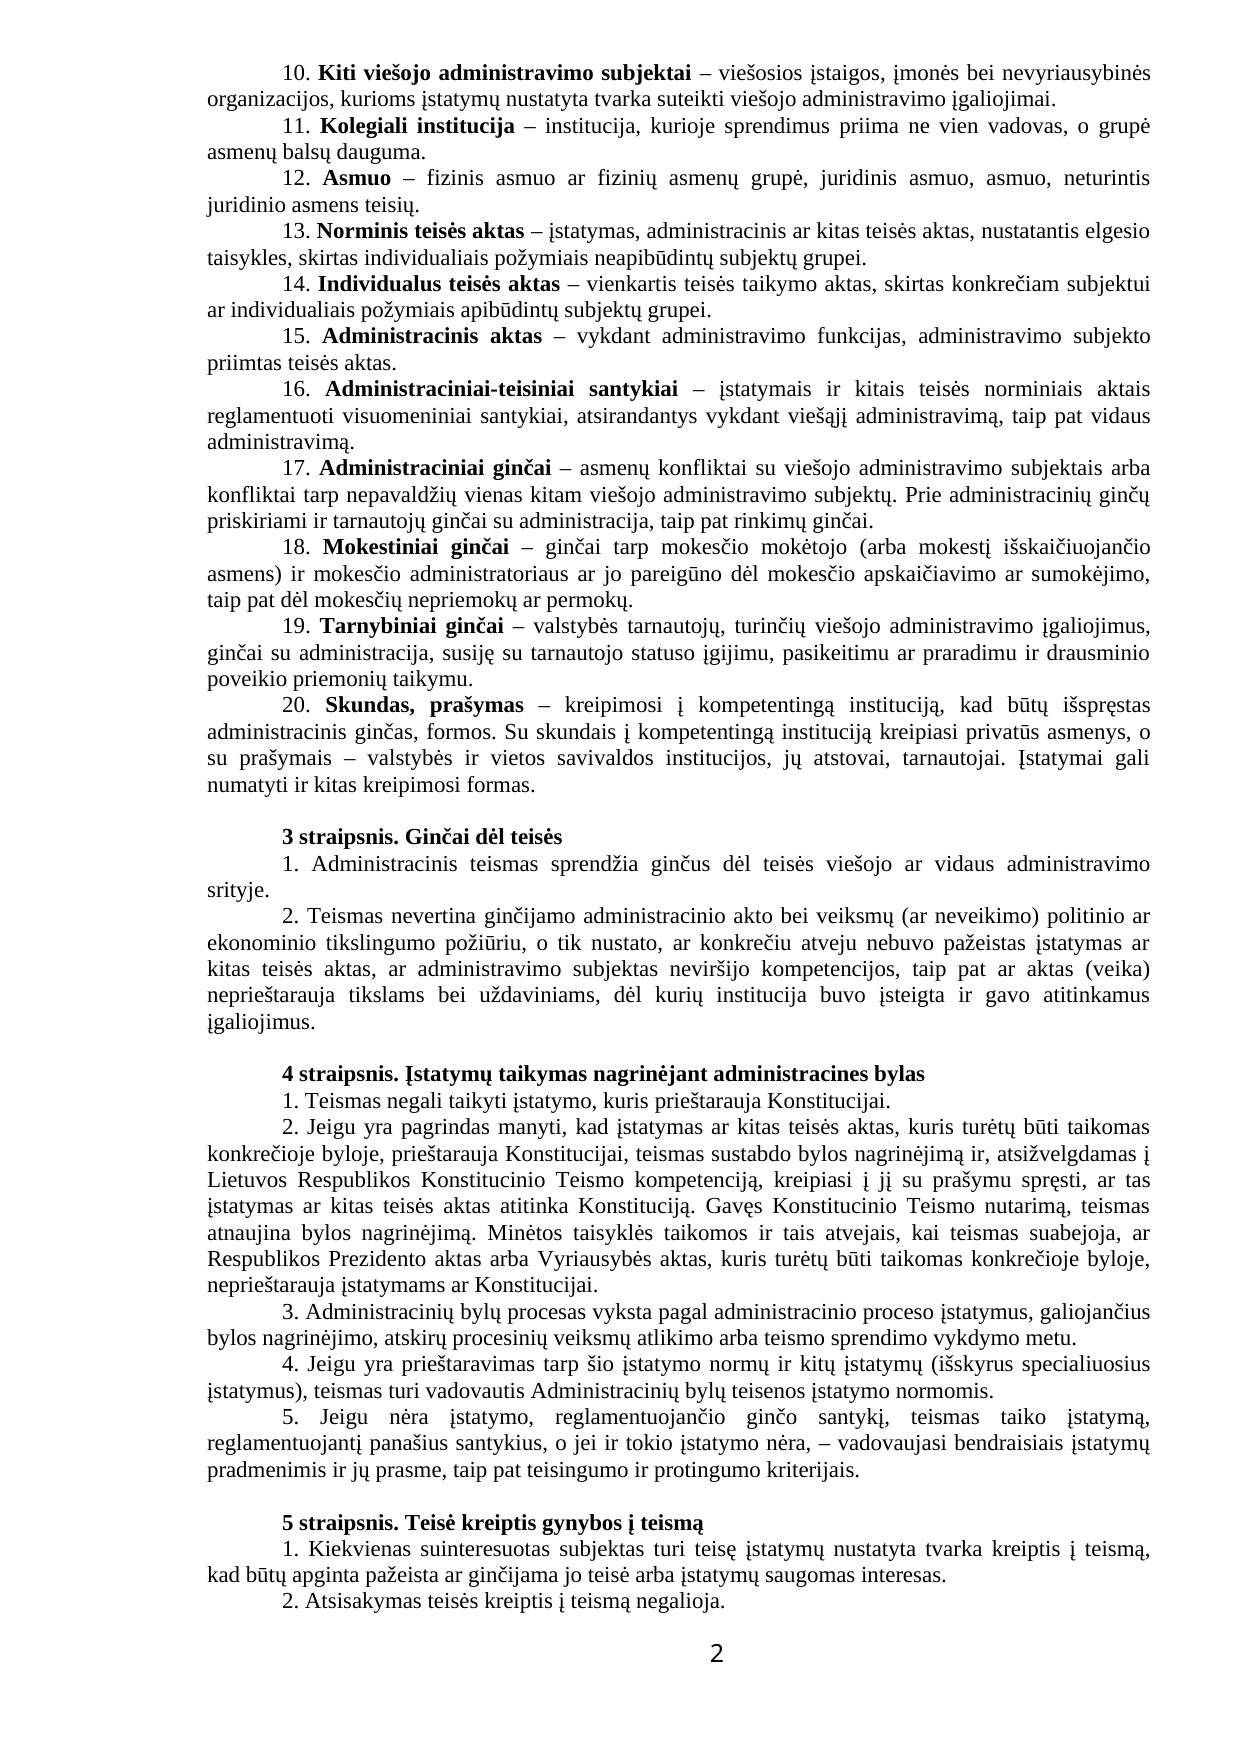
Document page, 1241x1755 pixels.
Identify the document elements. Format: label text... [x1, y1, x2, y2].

text 1. Kiekvienas suinteresuotas subjektas turi teisę įstatymų nustatyta tvarka kreiptis į teismą, kad būtų apginta pažeista ar ginčijama jo teisė arba įstatymų saugomas interesas. [207, 1535, 1152, 1588]
text 15. Administracinis aktas – vykdant administravimo funkcijas, administravimo subjekto priimtas teisės aktas. [207, 323, 1152, 375]
text 12. Asmuo – fizinis asmuo ar fizinių asmenų grupė, juridinis asmuo, asmuo, neturintis juridinio asmens teisių. [207, 164, 1152, 217]
text 2. Jeigu yra pagrindas manyti, kad įstatymas ar kitas teisės aktas, kuris turėtų būti taikomas konkrečioje byloje, prieštarauja Konstitucijai, teismas sustabdo bylos nagrinėjimą ir, atsižvelgdamas į Lietuvos Respublikos Konstitucinio Teismo kompetenciją, kreipiasi į jį su prašymu spręsti, ar tas įstatymas ar kitas teisės aktas atitinka Konstituciją. Gavęs Konstitucinio Teismo nutarimą, teismas atnaujina bylos nagrinėjimą. Minėtos taisyklės taikomos ir tais atvejais, kai teismas suabejoja, ar Respublikos Prezidento aktas arba Vyriausybės aktas, kuris turėtų būti taikomas konkrečioje byloje, neprieštarauja įstatymams ar Konstitucijai. [207, 1113, 1152, 1298]
text 4 straipsnis. Įstatymų taikymas nagrinėjant administracines bylas [207, 1061, 1152, 1087]
text 16. Administraciniai-teisiniai santykiai – įstatymais ir kitais teisės norminiais aktais reglamentuoti visuomeniniai santykiai, atsirandantys vykdant viešąjį administravimą, taip pat vidaus administravimą. [207, 375, 1152, 454]
text 4. Jeigu yra prieštaravimas tarp šio įstatymo normų ir kitų įstatymų (išskyrus specialiuosius įstatymus), teismas turi vadovautis Administracinių bylų teisenos įstatymo normomis. [207, 1350, 1152, 1403]
text 19. Tarnybiniai ginčai – valstybės tarnautojų, turinčių viešojo administravimo įgaliojimus, ginčai su administracija, susiję su tarnautojo statuso įgijimu, pasikeitimu ar praradimu ir drausminio poveikio priemonių taikymu. [207, 612, 1152, 692]
text 5. Jeigu nėra įstatymo, reglamentuojančio ginčo santykį, teismas taiko įstatymą, reglamentuojantį panašius santykius, o jei ir tokio įstatymo nėra, – vadovaujasi bendraisiais įstatymų pradmenimis ir jų prasme, taip pat teisingumo ir protingumo kriterijais. [207, 1403, 1152, 1482]
text 3 straipsnis. Ginčai dėl teisės [207, 823, 1152, 850]
text 17. Administraciniai ginčai – asmenų konfliktai su viešojo administravimo subjektais arba konfliktai tarp nepavaldžių vienas kitam viešojo administravimo subjektų. Prie administracinių ginčų priskiriami ir tarnautojų ginčai su administracija, taip pat rinkimų ginčai. [207, 454, 1152, 533]
text 18. Mokestiniai ginčai – ginčai tarp mokesčio mokėtojo (arba mokestį išskaičiuojančio asmens) ir mokesčio administratoriaus ar jo pareigūno dėl mokesčio apskaičiavimo ar sumokėjimo, taip pat dėl mokesčių nepriemokų ar permokų. [207, 533, 1152, 612]
text 3. Administracinių bylų procesas vyksta pagal administracinio proceso įstatymus, galiojančius bylos nagrinėjimo, atskirų procesinių veiksmų atlikimo arba teismo sprendimo vykdymo metu. [207, 1298, 1152, 1350]
text 10. Kiti viešojo administravimo subjektai – viešosios įstaigos, įmonės bei nevyriausybinės organizacijos, kurioms įstatymų nustatyta tvarka suteikti viešojo administravimo įgaliojimai. [207, 59, 1152, 112]
text 2. Teismas nevertina ginčijamo administracinio akto bei veiksmų (ar neveikimo) politinio ar ekonominio tikslingumo požiūriu, o tik nustato, ar konkrečiu atveju nebuvo pažeistas įstatymas ar kitas teisės aktas, ar administravimo subjektas neviršijo kompetencijos, taip pat ar aktas (veika) neprieštarauja tikslams bei uždaviniams, dėl kurių institucija buvo įsteigta ir gavo atitinkamus įgaliojimus. [207, 902, 1152, 1034]
text 20. Skundas, prašymas – kreipimosi į kompetentingą instituciją, kad būtų išspręstas administracinis ginčas, formos. Su skundais į kompetentingą instituciją kreipiasi privatūs asmenys, o su prašymais – valstybės ir vietos savivaldos institucijos, jų atstovai, tarnautojai. Įstatymai gali numatyti ir kitas kreipimosi formas. [207, 692, 1152, 797]
text 1. Teismas negali taikyti įstatymo, kuris prieštarauja Konstitucijai. [207, 1087, 1152, 1113]
text 11. Kolegiali institucija – institucija, kurioje sprendimus priima ne vien vadovas, o grupė asmenų balsų dauguma. [207, 112, 1152, 164]
text 2. Atsisakymas teisės kreiptis į teismą negalioja. [207, 1588, 1152, 1614]
text 1. Administracinis teismas sprendžia ginčus dėl teisės viešojo ar vidaus administravimo srityje. [207, 850, 1152, 902]
text 5 straipsnis. Teisė kreiptis gynybos į teismą [207, 1508, 1152, 1535]
text 14. Individualus teisės aktas – vienkartis teisės taikymo aktas, skirtas konkrečiam subjektui ar individualiais požymiais apibūdintų subjektų grupei. [207, 270, 1152, 323]
text 13. Norminis teisės aktas – įstatymas, administracinis ar kitas teisės aktas, nustatantis elgesio taisykles, skirtas individualiais požymiais neapibūdintų subjektų grupei. [207, 217, 1152, 270]
